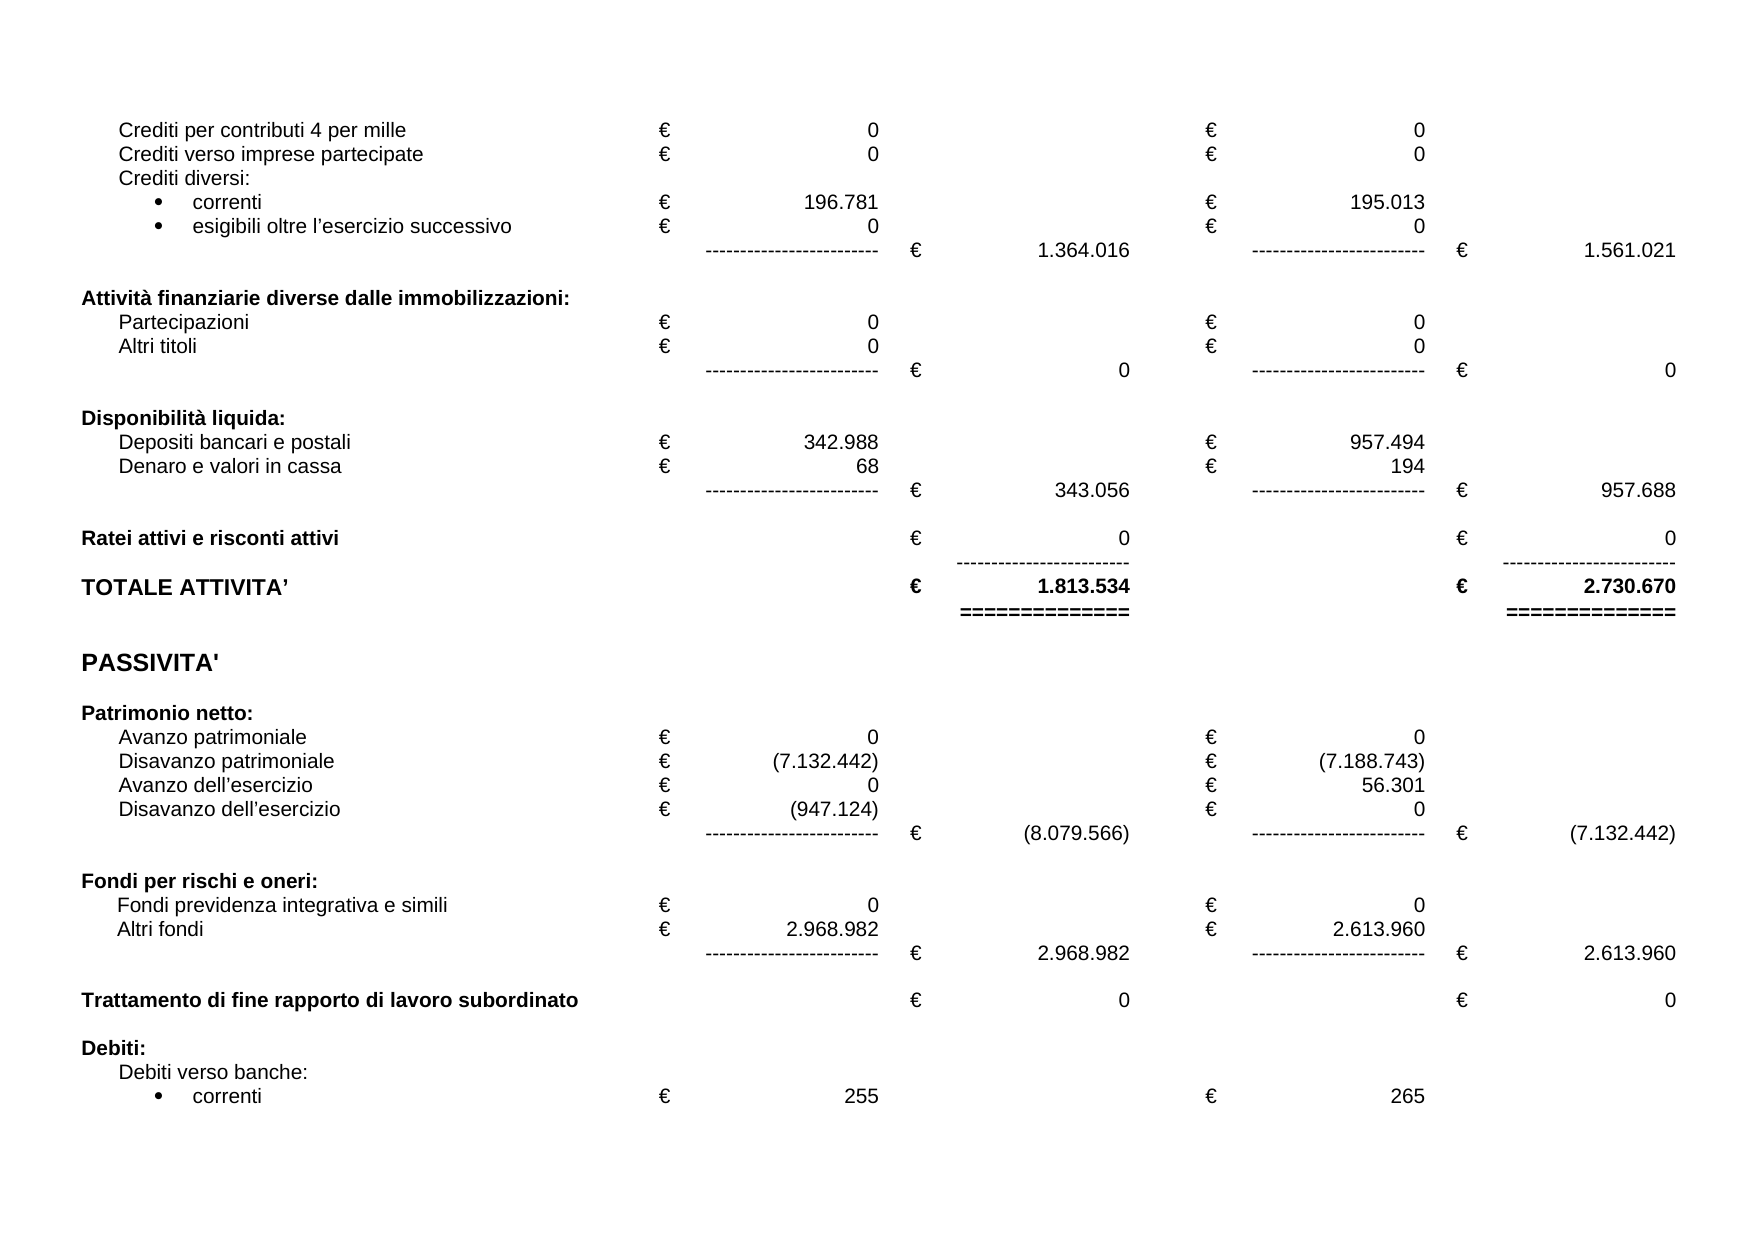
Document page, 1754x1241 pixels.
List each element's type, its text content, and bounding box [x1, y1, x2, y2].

table_header [945, 406, 1137, 430]
table_cell 0 [1240, 893, 1432, 916]
table_cell € [635, 142, 694, 166]
table_cell [74, 821, 635, 844]
table_cell 343.056 [945, 478, 1137, 502]
table_cell [1433, 677, 1491, 701]
table_cell [694, 286, 886, 310]
table_cell [1137, 964, 1181, 988]
table_cell [945, 430, 1137, 454]
table_cell ------------------------- [945, 550, 1137, 574]
table_cell [1137, 797, 1181, 821]
table_cell [1433, 749, 1491, 773]
table_cell € [1181, 893, 1240, 916]
table_cell [1491, 845, 1683, 868]
table_cell [694, 262, 886, 286]
table_cell [1137, 142, 1181, 166]
table_cell [1181, 238, 1240, 262]
table_cell € [886, 478, 945, 502]
table_cell [886, 916, 945, 940]
table_cell [886, 142, 945, 166]
table_header [1240, 648, 1432, 677]
table_header [1433, 648, 1491, 677]
table_cell 1.813.534 [945, 574, 1137, 600]
table_cell [945, 701, 1137, 725]
table_cell ------------------------- [1240, 358, 1432, 382]
table_cell [1137, 940, 1181, 964]
table_cell € [1433, 526, 1491, 550]
table_cell [886, 845, 945, 868]
table_cell ------------------------- [1240, 238, 1432, 262]
table_cell [1433, 118, 1491, 142]
table_header [1240, 406, 1432, 430]
table_cell [1433, 893, 1491, 916]
table_cell [945, 845, 1137, 868]
table_cell [1240, 988, 1432, 1012]
table_cell [945, 118, 1137, 142]
table_cell € [1181, 214, 1240, 238]
table_cell € [1181, 430, 1240, 454]
table_cell € [1181, 797, 1240, 821]
table_cell [1240, 677, 1432, 701]
table_cell 0 [694, 893, 886, 916]
table_cell [635, 1036, 694, 1060]
table_cell [74, 845, 635, 868]
table_cell [1137, 166, 1181, 190]
table_cell [1240, 1060, 1432, 1084]
table_cell 195.013 [1240, 190, 1432, 214]
table_cell [1137, 701, 1181, 725]
table_cell ============== [1491, 600, 1683, 624]
table_cell [886, 550, 945, 574]
table_cell 0 [694, 773, 886, 797]
table_cell Fondi previdenza integrativa e simili [74, 893, 635, 916]
table_cell [1137, 677, 1181, 701]
table_cell [1137, 869, 1181, 892]
table_cell [1491, 142, 1683, 166]
table_cell [1137, 574, 1181, 600]
table_cell [886, 869, 945, 892]
table_cell [1433, 214, 1491, 238]
table_cell 255 [694, 1084, 886, 1108]
table_cell € [635, 893, 694, 916]
table_cell ------------------------- [694, 478, 886, 502]
table_cell [1491, 214, 1683, 238]
table_cell [945, 677, 1137, 701]
table_cell [886, 118, 945, 142]
table_cell € [635, 118, 694, 142]
table_cell € [1433, 940, 1491, 964]
table_cell [1137, 845, 1181, 868]
table_cell [945, 725, 1137, 749]
table_cell ------------------------- [694, 238, 886, 262]
table_cell [886, 502, 945, 526]
table_cell [635, 701, 694, 725]
table_cell [1181, 845, 1240, 868]
table_cell € [635, 454, 694, 478]
table_cell [1181, 701, 1240, 725]
table_cell [945, 916, 1137, 940]
table_cell [886, 190, 945, 214]
table_cell 56.301 [1240, 773, 1432, 797]
table_cell [1433, 869, 1491, 892]
table_cell [1137, 749, 1181, 773]
table_cell [1240, 286, 1432, 310]
table_cell [1240, 166, 1432, 190]
table_cell [886, 454, 945, 478]
table_cell [694, 988, 886, 1012]
table_cell [1491, 286, 1683, 310]
table_cell [1433, 502, 1491, 526]
table_cell [1491, 118, 1683, 142]
table_cell 0 [1240, 310, 1432, 334]
table_cell [1137, 334, 1181, 358]
table_cell [886, 964, 945, 988]
table_cell [1433, 262, 1491, 286]
table_cell 0 [1491, 526, 1683, 550]
table_cell Debiti: [74, 1036, 635, 1060]
table_header [1181, 648, 1240, 677]
table_cell [1137, 773, 1181, 797]
table_cell [945, 1012, 1137, 1036]
table_cell (947.124) [694, 797, 886, 821]
table_cell [635, 166, 694, 190]
table_cell € [1433, 574, 1491, 600]
table_cell Denaro e valori in cassa [74, 454, 635, 478]
table_cell [1181, 677, 1240, 701]
table_cell [886, 214, 945, 238]
table_cell € [1181, 773, 1240, 797]
table_cell [945, 893, 1137, 916]
table_cell [635, 478, 694, 502]
table_cell [1137, 214, 1181, 238]
table_cell [635, 262, 694, 286]
table_cell [945, 334, 1137, 358]
table_cell [945, 869, 1137, 892]
table_cell Depositi bancari e postali [74, 430, 635, 454]
table_cell [1137, 118, 1181, 142]
table_cell € [886, 821, 945, 844]
table_cell [945, 190, 1137, 214]
table_cell € [1181, 916, 1240, 940]
table_header [886, 406, 945, 430]
table_cell [1240, 964, 1432, 988]
table_cell [694, 845, 886, 868]
table_cell [635, 964, 694, 988]
table_cell [886, 797, 945, 821]
table_cell [1137, 916, 1181, 940]
table_cell [1433, 1084, 1491, 1108]
table_cell [1491, 502, 1683, 526]
table_cell 957.688 [1491, 478, 1683, 502]
table_cell [1491, 1084, 1683, 1108]
table_cell € [1181, 190, 1240, 214]
table_cell [886, 1060, 945, 1084]
table_cell Partecipazioni [74, 310, 635, 334]
table_cell [1491, 701, 1683, 725]
table_cell 0 [1240, 118, 1432, 142]
table_cell € [1181, 749, 1240, 773]
table_header [1181, 406, 1240, 430]
table_cell [945, 286, 1137, 310]
table_cell [1491, 166, 1683, 190]
table_cell [1240, 1012, 1432, 1036]
table_cell [1137, 454, 1181, 478]
table_cell 2.613.960 [1240, 916, 1432, 940]
table_cell Crediti verso imprese partecipate [74, 142, 635, 166]
table_cell [635, 845, 694, 868]
table_cell correnti [74, 190, 635, 214]
table_cell [694, 869, 886, 892]
table_cell € [635, 334, 694, 358]
table_cell € [1433, 478, 1491, 502]
table_cell Avanzo dell’esercizio [74, 773, 635, 797]
table_cell ------------------------- [694, 821, 886, 844]
table_cell [945, 749, 1137, 773]
table_cell 194 [1240, 454, 1432, 478]
table_cell [886, 1012, 945, 1036]
table_cell [1433, 430, 1491, 454]
table_cell [1137, 1084, 1181, 1108]
table_cell [1491, 869, 1683, 892]
table_cell [1433, 454, 1491, 478]
table_cell [1433, 190, 1491, 214]
table_cell [886, 166, 945, 190]
table_cell [886, 286, 945, 310]
table_cell [886, 893, 945, 916]
table_cell [635, 869, 694, 892]
table_cell [1491, 893, 1683, 916]
table_cell [1491, 677, 1683, 701]
table_cell ------------------------- [694, 940, 886, 964]
table_cell 0 [694, 725, 886, 749]
table_cell [74, 600, 635, 624]
table_cell [1137, 430, 1181, 454]
table_cell [945, 262, 1137, 286]
table_cell (8.079.566) [945, 821, 1137, 844]
table_cell [1137, 600, 1181, 624]
table_cell [1137, 893, 1181, 916]
table_cell € [886, 358, 945, 382]
table_cell Crediti per contributi 4 per mille [74, 118, 635, 142]
table_cell [886, 773, 945, 797]
table_cell [74, 964, 635, 988]
table_cell [1491, 454, 1683, 478]
table_cell [635, 502, 694, 526]
table_cell [886, 310, 945, 334]
table_cell [694, 701, 886, 725]
table_cell € [635, 1084, 694, 1108]
table_cell [1433, 550, 1491, 574]
table_cell [74, 1012, 635, 1036]
table_cell [945, 1060, 1137, 1084]
table_cell [1137, 526, 1181, 550]
table_cell [1181, 166, 1240, 190]
table_cell [635, 550, 694, 574]
table_cell [1240, 845, 1432, 868]
table_cell ============== [945, 600, 1137, 624]
table_cell [1433, 701, 1491, 725]
table_cell Fondi per rischi e oneri: [74, 869, 635, 892]
table_cell [694, 600, 886, 624]
table_cell [1433, 1012, 1491, 1036]
table_cell [74, 677, 635, 701]
table_cell [1240, 869, 1432, 892]
table_cell [886, 1084, 945, 1108]
table_cell € [886, 988, 945, 1012]
table_header Disponibilità liquida: [74, 406, 635, 430]
table_cell € [886, 940, 945, 964]
table_cell € [1433, 238, 1491, 262]
table_cell [635, 238, 694, 262]
table_cell [945, 310, 1137, 334]
table_cell Altri titoli [74, 334, 635, 358]
table_cell 0 [1240, 142, 1432, 166]
table_cell [74, 478, 635, 502]
table_cell [1491, 190, 1683, 214]
table_cell [635, 600, 694, 624]
table_cell [1137, 550, 1181, 574]
table_cell Trattamento di fine rapporto di lavoro subordinato [74, 988, 635, 1012]
table_cell [1433, 797, 1491, 821]
table_cell [1433, 310, 1491, 334]
table_cell [886, 701, 945, 725]
table_cell (7.188.743) [1240, 749, 1432, 773]
table_cell € [886, 574, 945, 600]
table_cell 0 [945, 988, 1137, 1012]
table_cell [1137, 1012, 1181, 1036]
table_cell [1181, 1012, 1240, 1036]
table_cell [1433, 1060, 1491, 1084]
table_cell € [635, 310, 694, 334]
table_cell € [635, 749, 694, 773]
table_cell [886, 262, 945, 286]
table_cell [1433, 773, 1491, 797]
table_cell [635, 1060, 694, 1084]
table_cell [945, 502, 1137, 526]
table_cell [1137, 988, 1181, 1012]
table_cell [1433, 166, 1491, 190]
table_cell € [1181, 1084, 1240, 1108]
table_cell 0 [694, 118, 886, 142]
table_cell € [1181, 118, 1240, 142]
table_cell [635, 988, 694, 1012]
table_cell [1181, 550, 1240, 574]
table_cell € [886, 238, 945, 262]
table_cell [886, 749, 945, 773]
table_cell Attività finanziarie diverse dalle immobilizzazioni: [74, 286, 635, 310]
table_cell [1433, 1036, 1491, 1060]
table_cell 2.613.960 [1491, 940, 1683, 964]
table_cell [945, 797, 1137, 821]
table_cell [1433, 334, 1491, 358]
table_cell correnti [74, 1084, 635, 1108]
table_cell [1240, 701, 1432, 725]
table_cell [694, 964, 886, 988]
table_cell [1181, 358, 1240, 382]
table_cell [694, 550, 886, 574]
table_cell € [635, 797, 694, 821]
table_header [1137, 406, 1181, 430]
table_cell € [1433, 821, 1491, 844]
table_cell € [1181, 142, 1240, 166]
table_cell [1491, 1060, 1683, 1084]
table_cell ------------------------- [1491, 550, 1683, 574]
table_cell [1181, 964, 1240, 988]
table_cell [635, 574, 694, 600]
table_cell € [1181, 454, 1240, 478]
table_cell [694, 166, 886, 190]
table_header [635, 406, 694, 430]
table_cell [1137, 262, 1181, 286]
table_cell Crediti diversi: [74, 166, 635, 190]
table_cell 0 [694, 310, 886, 334]
table_cell 1.364.016 [945, 238, 1137, 262]
table_cell [1181, 600, 1240, 624]
table_cell Ratei attivi e risconti attivi [74, 526, 635, 550]
table_cell [1491, 1012, 1683, 1036]
table_cell [1491, 916, 1683, 940]
table_cell [635, 526, 694, 550]
table_cell [1137, 190, 1181, 214]
table_cell € [1181, 310, 1240, 334]
table_cell 2.968.982 [945, 940, 1137, 964]
table_header [1491, 406, 1683, 430]
table_cell 0 [694, 142, 886, 166]
table_cell [1491, 964, 1683, 988]
table_cell [1181, 262, 1240, 286]
table_cell [1491, 773, 1683, 797]
table_cell 68 [694, 454, 886, 478]
table_cell € [635, 190, 694, 214]
table_cell [1433, 600, 1491, 624]
table_cell [635, 358, 694, 382]
table_cell [1181, 526, 1240, 550]
table_cell [1181, 821, 1240, 844]
table_cell Avanzo patrimoniale [74, 725, 635, 749]
table_cell [694, 1012, 886, 1036]
table_cell [1240, 262, 1432, 286]
table_header [694, 648, 1137, 677]
table_cell ------------------------- [1240, 478, 1432, 502]
table_cell [1433, 845, 1491, 868]
table_cell ------------------------- [1240, 940, 1432, 964]
table_cell 0 [945, 526, 1137, 550]
table_cell [1137, 310, 1181, 334]
table_cell [945, 454, 1137, 478]
table_cell 0 [694, 214, 886, 238]
table_cell [945, 214, 1137, 238]
table_cell [945, 773, 1137, 797]
table_cell 2.968.982 [694, 916, 886, 940]
table_cell [1181, 1036, 1240, 1060]
table_cell [1240, 600, 1432, 624]
table_cell 0 [1240, 725, 1432, 749]
table_cell (7.132.442) [694, 749, 886, 773]
table_cell € [635, 214, 694, 238]
table_cell € [1433, 358, 1491, 382]
table_cell [74, 358, 635, 382]
table_cell 0 [945, 358, 1137, 382]
table_cell € [635, 430, 694, 454]
table_cell [945, 1036, 1137, 1060]
table_cell [1240, 1036, 1432, 1060]
table_cell [1491, 797, 1683, 821]
table_cell ------------------------- [1240, 821, 1432, 844]
table_cell [886, 1036, 945, 1060]
table_cell [1491, 310, 1683, 334]
table_cell [1137, 478, 1181, 502]
table_cell [694, 1036, 886, 1060]
table_cell [1240, 574, 1432, 600]
table_cell [945, 964, 1137, 988]
table_cell [886, 334, 945, 358]
table_cell [1491, 725, 1683, 749]
table_cell Disavanzo patrimoniale [74, 749, 635, 773]
table_cell [1491, 749, 1683, 773]
table_cell [1137, 821, 1181, 844]
table_cell (7.132.442) [1491, 821, 1683, 844]
table_cell [1240, 526, 1432, 550]
table_cell [1491, 1036, 1683, 1060]
table_cell [1491, 262, 1683, 286]
table_cell 957.494 [1240, 430, 1432, 454]
table_cell [1181, 988, 1240, 1012]
table_cell 0 [694, 334, 886, 358]
table_cell [1181, 1060, 1240, 1084]
table_cell [886, 677, 945, 701]
table_cell [1181, 502, 1240, 526]
table_cell Disavanzo dell’esercizio [74, 797, 635, 821]
table_cell Debiti verso banche: [74, 1060, 635, 1084]
table_cell € [1433, 988, 1491, 1012]
table_cell [1433, 964, 1491, 988]
table_cell [694, 574, 886, 600]
table_cell € [1181, 334, 1240, 358]
table_cell Altri fondi [74, 916, 635, 940]
table_cell [945, 166, 1137, 190]
table_cell [694, 502, 886, 526]
table_cell 2.730.670 [1491, 574, 1683, 600]
table_cell [694, 526, 886, 550]
table_cell [635, 677, 694, 701]
table_cell 265 [1240, 1084, 1432, 1108]
table_cell [635, 1012, 694, 1036]
table_cell [74, 238, 635, 262]
table_cell [1433, 286, 1491, 310]
table_header [1491, 648, 1683, 677]
table_cell 1.561.021 [1491, 238, 1683, 262]
table_cell [1433, 142, 1491, 166]
table_cell [1433, 725, 1491, 749]
table_header [1137, 648, 1181, 677]
table_cell [635, 940, 694, 964]
table_cell [74, 502, 635, 526]
table_cell [635, 821, 694, 844]
table_cell 0 [1491, 988, 1683, 1012]
table_cell 0 [1491, 358, 1683, 382]
table_cell [886, 600, 945, 624]
table_cell [74, 940, 635, 964]
table_cell [886, 430, 945, 454]
table_cell [74, 550, 635, 574]
table_cell esigibili oltre l’esercizio successivo [74, 214, 635, 238]
table_cell [1491, 430, 1683, 454]
table_header [694, 406, 886, 430]
table_cell TOTALE ATTIVITA’ [74, 574, 635, 600]
table_cell [1491, 334, 1683, 358]
table_cell [945, 142, 1137, 166]
table_cell 0 [1240, 334, 1432, 358]
table_header [635, 648, 694, 677]
table_cell [1181, 478, 1240, 502]
table_cell [1181, 574, 1240, 600]
table_cell [945, 1084, 1137, 1108]
table_cell € [886, 526, 945, 550]
table_cell [1137, 725, 1181, 749]
table_cell Patrimonio netto: [74, 701, 635, 725]
table_cell 196.781 [694, 190, 886, 214]
table_cell € [635, 773, 694, 797]
table_cell [1137, 502, 1181, 526]
table_cell € [635, 725, 694, 749]
table_cell [1181, 940, 1240, 964]
table_cell [1137, 238, 1181, 262]
table_cell [1137, 1060, 1181, 1084]
table_cell [1181, 869, 1240, 892]
table_cell [1240, 502, 1432, 526]
table_cell [1137, 1036, 1181, 1060]
table_cell [694, 677, 886, 701]
table_header PASSIVITA' [74, 648, 635, 677]
table_cell [1137, 358, 1181, 382]
table_cell [694, 1060, 886, 1084]
table_cell [74, 262, 635, 286]
table_cell [635, 286, 694, 310]
table_cell [1240, 550, 1432, 574]
table_cell 342.988 [694, 430, 886, 454]
table_cell 0 [1240, 797, 1432, 821]
table_cell 0 [1240, 214, 1432, 238]
table_cell € [1181, 725, 1240, 749]
table_cell [1137, 286, 1181, 310]
table_cell ------------------------- [694, 358, 886, 382]
table_cell € [635, 916, 694, 940]
table_header [1433, 406, 1491, 430]
table_cell [1181, 286, 1240, 310]
table_cell [886, 725, 945, 749]
table_cell [1433, 916, 1491, 940]
